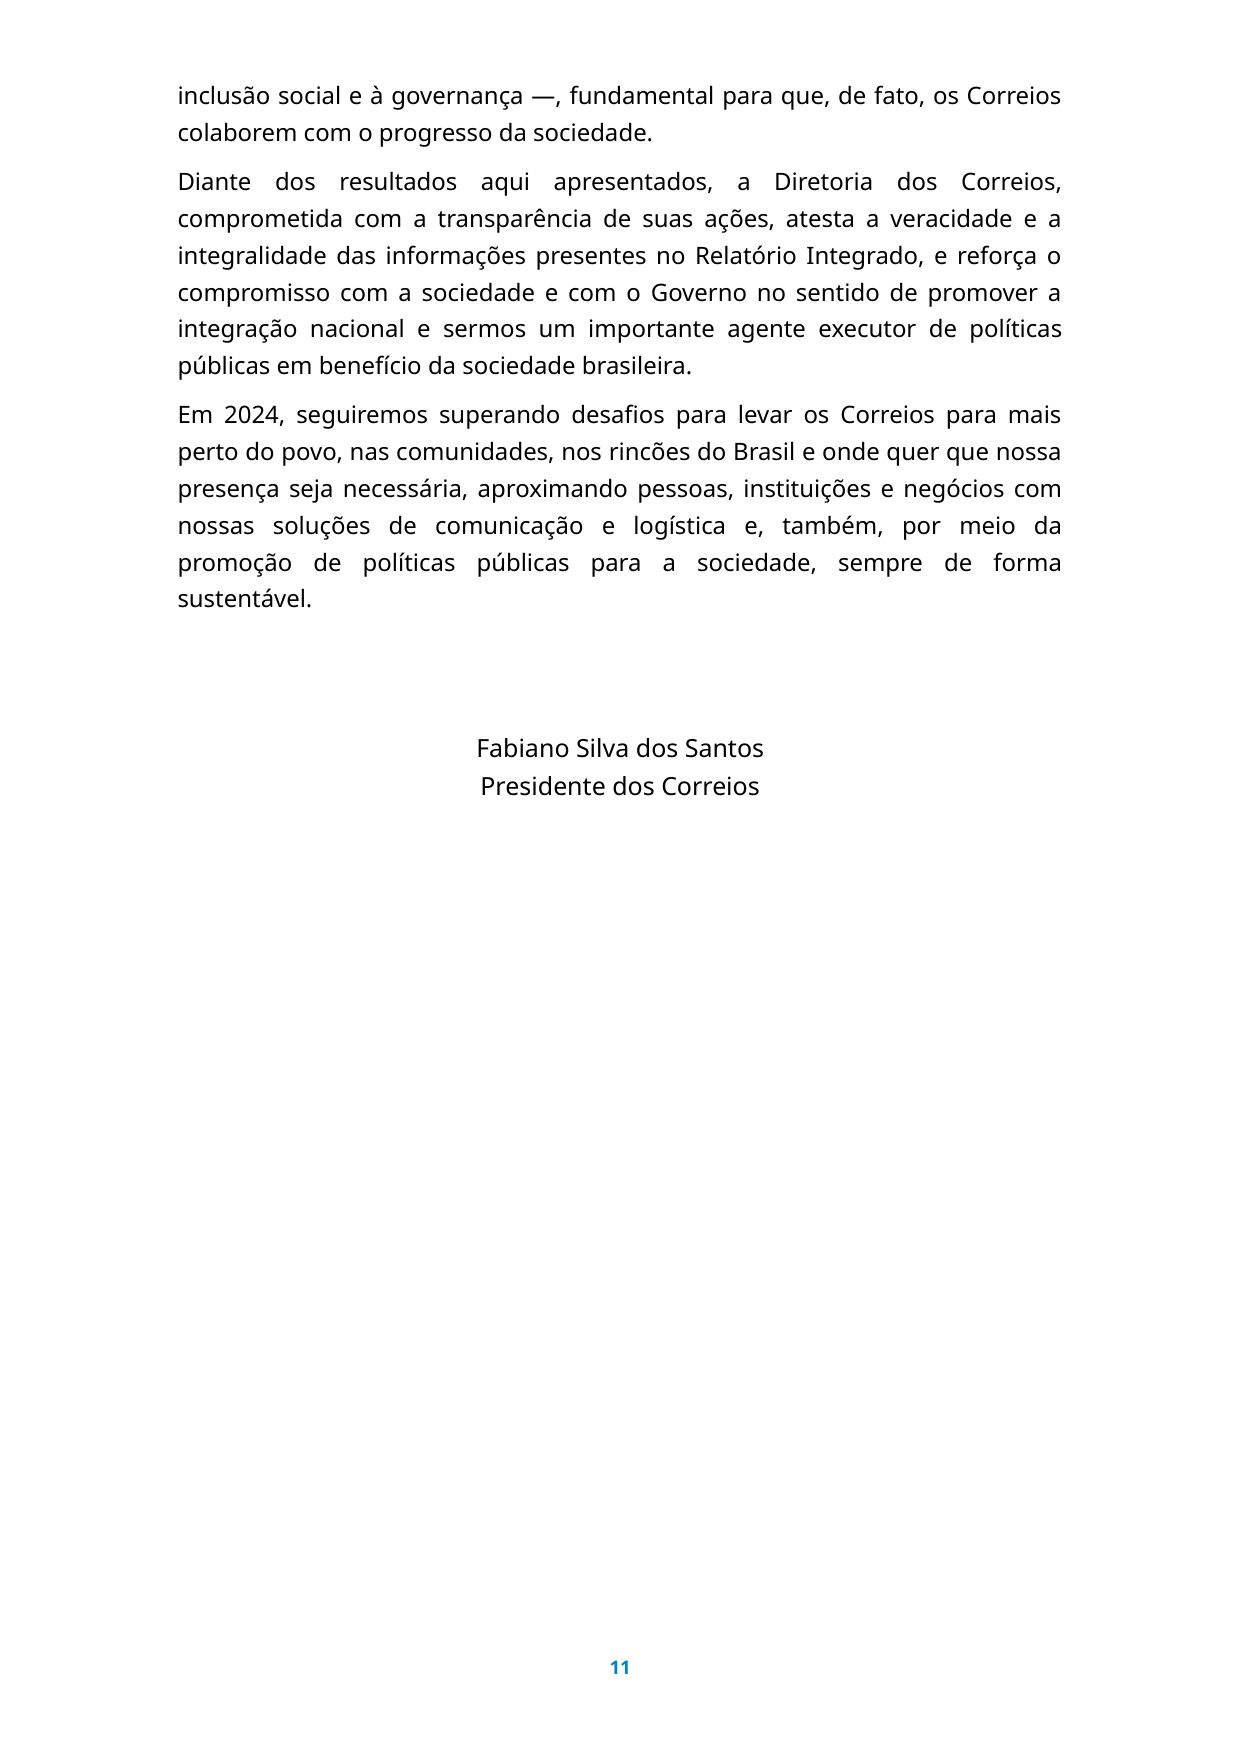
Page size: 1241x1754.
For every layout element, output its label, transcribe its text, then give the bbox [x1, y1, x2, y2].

text Fabiano Silva dos Santos Presidente dos Correios [177, 726, 1063, 803]
text Em 2024, seguiremos superando desafios para levar os Correios para mais perto do povo, nas comunidades, nos rincões do Brasil e onde quer que nossa presença seja necessária, aproximando pessoas, instituições e negócios com nossas soluções de comunicação e logística e, também, por meio da promoção de políticas públicas para a sociedade, sempre de forma sustentável. [177, 394, 1063, 615]
text inclusão social e à governança —, fundamental para que, de fato, os Correios colaborem com o progresso da sociedade. [177, 75, 1063, 148]
text Diante dos resultados aqui apresentados, a Diretoria dos Correios, comprometida com a transparência de suas ações, atesta a veracidade e a integralidade das informações presentes no Relatório Integrado, e reforça o compromisso com a sociedade e com o Governo no sentido de promover a integração nacional e sermos um importante agente executor de políticas públicas em benefício da sociedade brasileira. [177, 161, 1063, 382]
